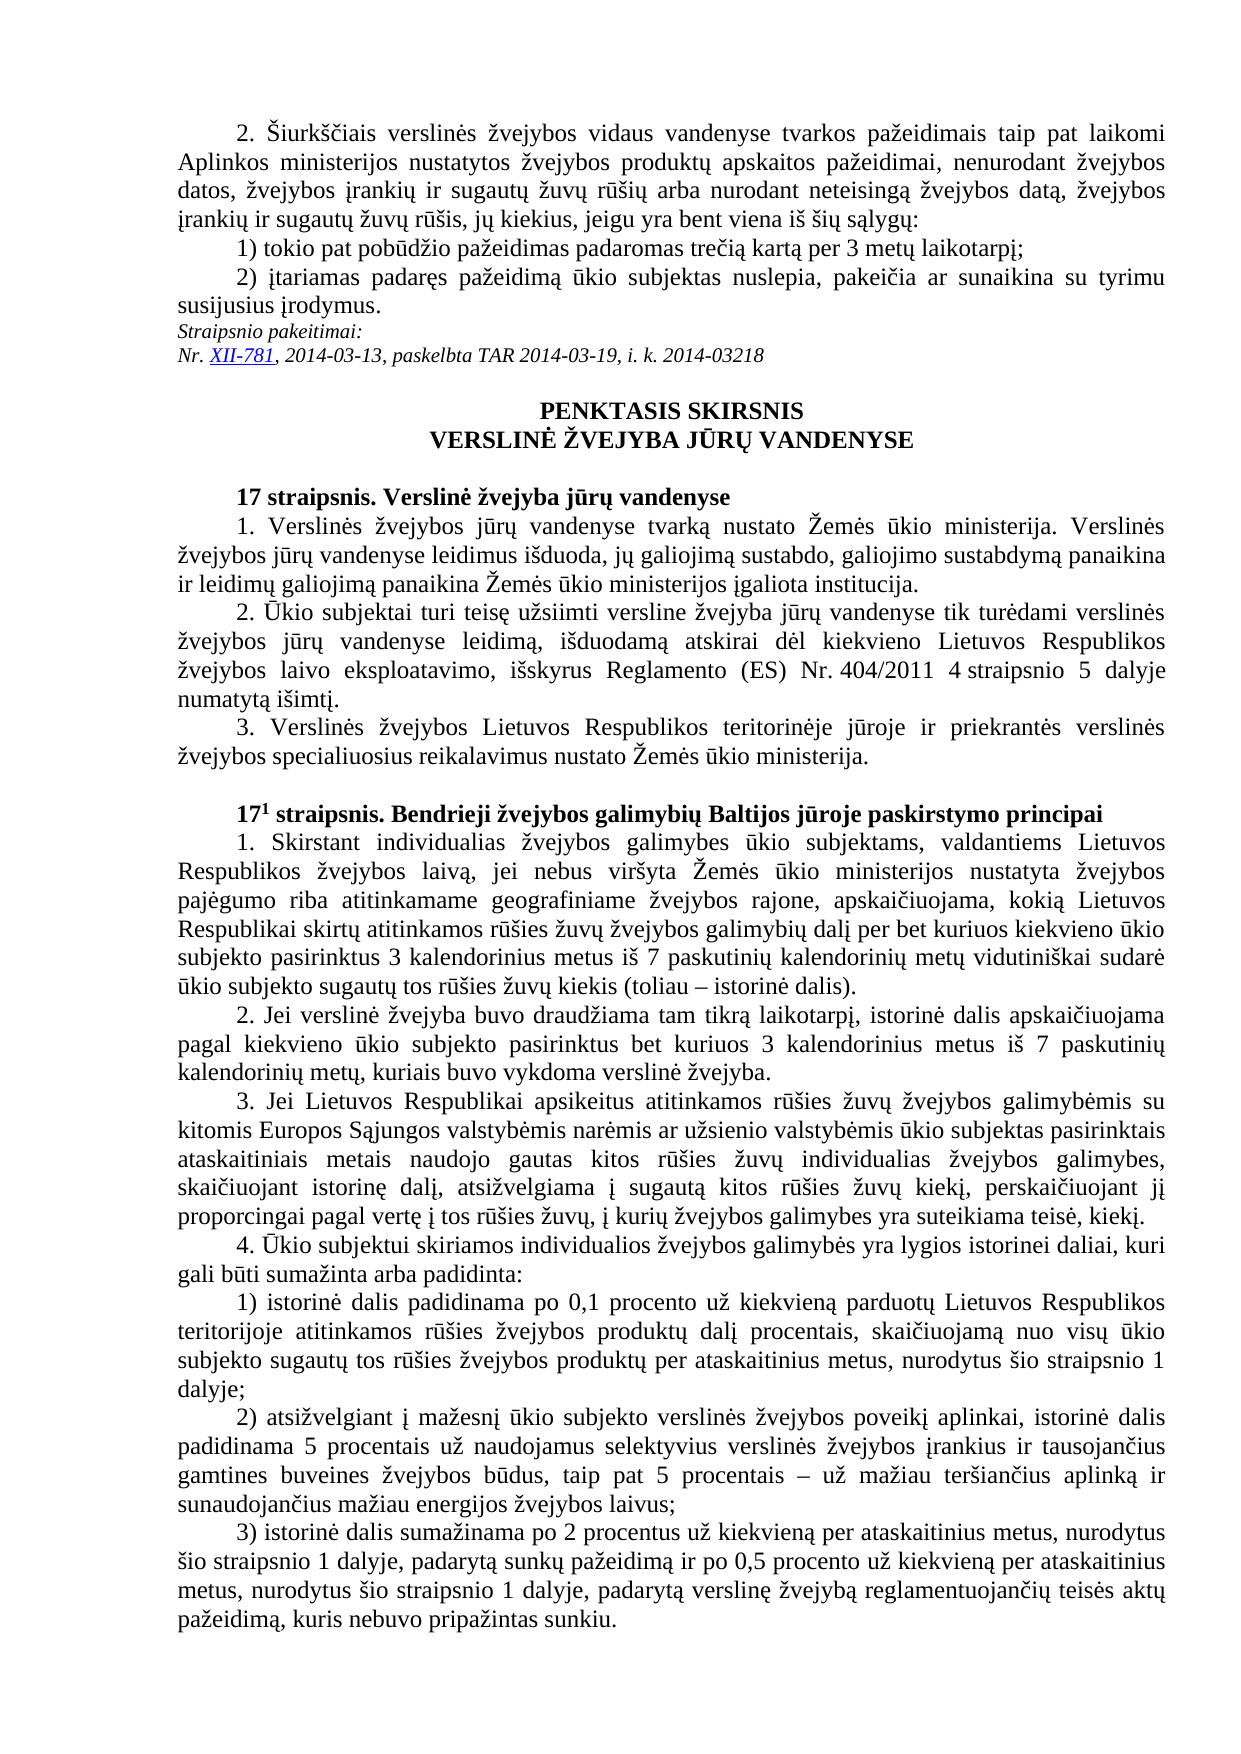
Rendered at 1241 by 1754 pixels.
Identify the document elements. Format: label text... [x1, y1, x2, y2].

text 4. Ūkio subjektui skiriamos individualios žvejybos galimybės yra lygios istorinei daliai, kuri gali būti sumažinta arba padidinta: [177, 1230, 1166, 1287]
text 171 straipsnis. Bendrieji žvejybos galimybių Baltijos jūroje paskirstymo principai [177, 799, 1166, 827]
text 2. Jei verslinė žvejyba buvo draudžiama tam tikrą laikotarpį, istorinė dalis apskaičiuojama pagal kiekvieno ūkio subjekto pasirinktus bet kuriuos 3 kalendorinius metus iš 7 paskutinių kalendorinių metų, kuriais buvo vykdoma verslinė žvejyba. [177, 1000, 1166, 1086]
text 3) istorinė dalis sumažinama po 2 procentus už kiekvieną per ataskaitinius metus, nurodytus šio straipsnio 1 dalyje, padarytą sunkų pažeidimą ir po 0,5 procento už kiekvieną per ataskaitinius metus, nurodytus šio straipsnio 1 dalyje, padarytą verslinę žvejybą reglamentuojančių teisės aktų pažeidimą, kuris nebuvo pripažintas sunkiu. [177, 1517, 1166, 1632]
text 2. Ūkio subjektai turi teisę užsiimti versline žvejyba jūrų vandenyse tik turėdami verslinės žvejybos jūrų vandenyse leidimą, išduodamą atskirai dėl kiekvieno Lietuvos Respublikos žvejybos laivo eksploatavimo, išskyrus Reglamento (ES) Nr. 404/2011 4 straipsnio 5 dalyje numatytą išimtį. [177, 597, 1166, 712]
text Nr. XII-781, 2014-03-13, paskelbta TAR 2014-03-19, i. k. 2014-03218 [177, 343, 1166, 367]
text 1. Verslinės žvejybos jūrų vandenyse tvarką nustato Žemės ūkio ministerija. Verslinės žvejybos jūrų vandenyse leidimus išduoda, jų galiojimą sustabdo, galiojimo sustabdymą panaikina ir leidimų galiojimą panaikina Žemės ūkio ministerijos įgaliota institucija. [177, 511, 1166, 597]
text 2) įtariamas padaręs pažeidimą ūkio subjektas nuslepia, pakeičia ar sunaikina su tyrimu susijusius įrodymus. [177, 262, 1166, 319]
text Straipsnio pakeitimai: [177, 319, 1166, 343]
text 1. Skirstant individualias žvejybos galimybes ūkio subjektams, valdantiems Lietuvos Respublikos žvejybos laivą, jei nebus viršyta Žemės ūkio ministerijos nustatyta žvejybos pajėgumo riba atitinkamame geografiniame žvejybos rajone, apskaičiuojama, kokią Lietuvos Respublikai skirtų atitinkamos rūšies žuvų žvejybos galimybių dalį per bet kuriuos kiekvieno ūkio subjekto pasirinktus 3 kalendorinius metus iš 7 paskutinių kalendorinių metų vidutiniškai sudarė ūkio subjekto sugautų tos rūšies žuvų kiekis (toliau – istorinė dalis). [177, 827, 1166, 1000]
text 17 straipsnis. Verslinė žvejyba jūrų vandenyse [177, 482, 1166, 511]
text 3. Verslinės žvejybos Lietuvos Respublikos teritorinėje jūroje ir priekrantės verslinės žvejybos specialiuosius reikalavimus nustato Žemės ūkio ministerija. [177, 712, 1166, 770]
text 1) istorinė dalis padidinama po 0,1 procento už kiekvieną parduotų Lietuvos Respublikos teritorijoje atitinkamos rūšies žvejybos produktų dalį procentais, skaičiuojamą nuo visų ūkio subjekto sugautų tos rūšies žvejybos produktų per ataskaitinius metus, nurodytus šio straipsnio 1 dalyje; [177, 1287, 1166, 1402]
text 2) atsižvelgiant į mažesnį ūkio subjekto verslinės žvejybos poveikį aplinkai, istorinė dalis padidinama 5 procentais už naudojamus selektyvius verslinės žvejybos įrankius ir tausojančius gamtines buveines žvejybos būdus, taip pat 5 procentais – už mažiau teršiančius aplinką ir sunaudojančius mažiau energijos žvejybos laivus; [177, 1402, 1166, 1517]
text 3. Jei Lietuvos Respublikai apsikeitus atitinkamos rūšies žuvų žvejybos galimybėmis su kitomis Europos Sąjungos valstybėmis narėmis ar užsienio valstybėmis ūkio subjektas pasirinktais ataskaitiniais metais naudojo gautas kitos rūšies žuvų individualias žvejybos galimybes, skaičiuojant istorinę dalį, atsižvelgiama į sugautą kitos rūšies žuvų kiekį, perskaičiuojant jį proporcingai pagal vertę į tos rūšies žuvų, į kurių žvejybos galimybes yra suteikiama teisė, kiekį. [177, 1086, 1166, 1230]
text 2. Šiurkščiais verslinės žvejybos vidaus vandenyse tvarkos pažeidimais taip pat laikomi Aplinkos ministerijos nustatytos žvejybos produktų apskaitos pažeidimai, nenurodant žvejybos datos, žvejybos įrankių ir sugautų žuvų rūšių arba nurodant neteisingą žvejybos datą, žvejybos įrankių ir sugautų žuvų rūšis, jų kiekius, jeigu yra bent viena iš šių sąlygų: [177, 118, 1166, 233]
text PENKTASIS SKIRSNIS [177, 396, 1166, 425]
text 1) tokio pat pobūdžio pažeidimas padaromas trečią kartą per 3 metų laikotarpį; [177, 233, 1166, 262]
text VERSLINĖ ŽVEJYBA JŪRŲ VANDENYSE [177, 425, 1166, 454]
